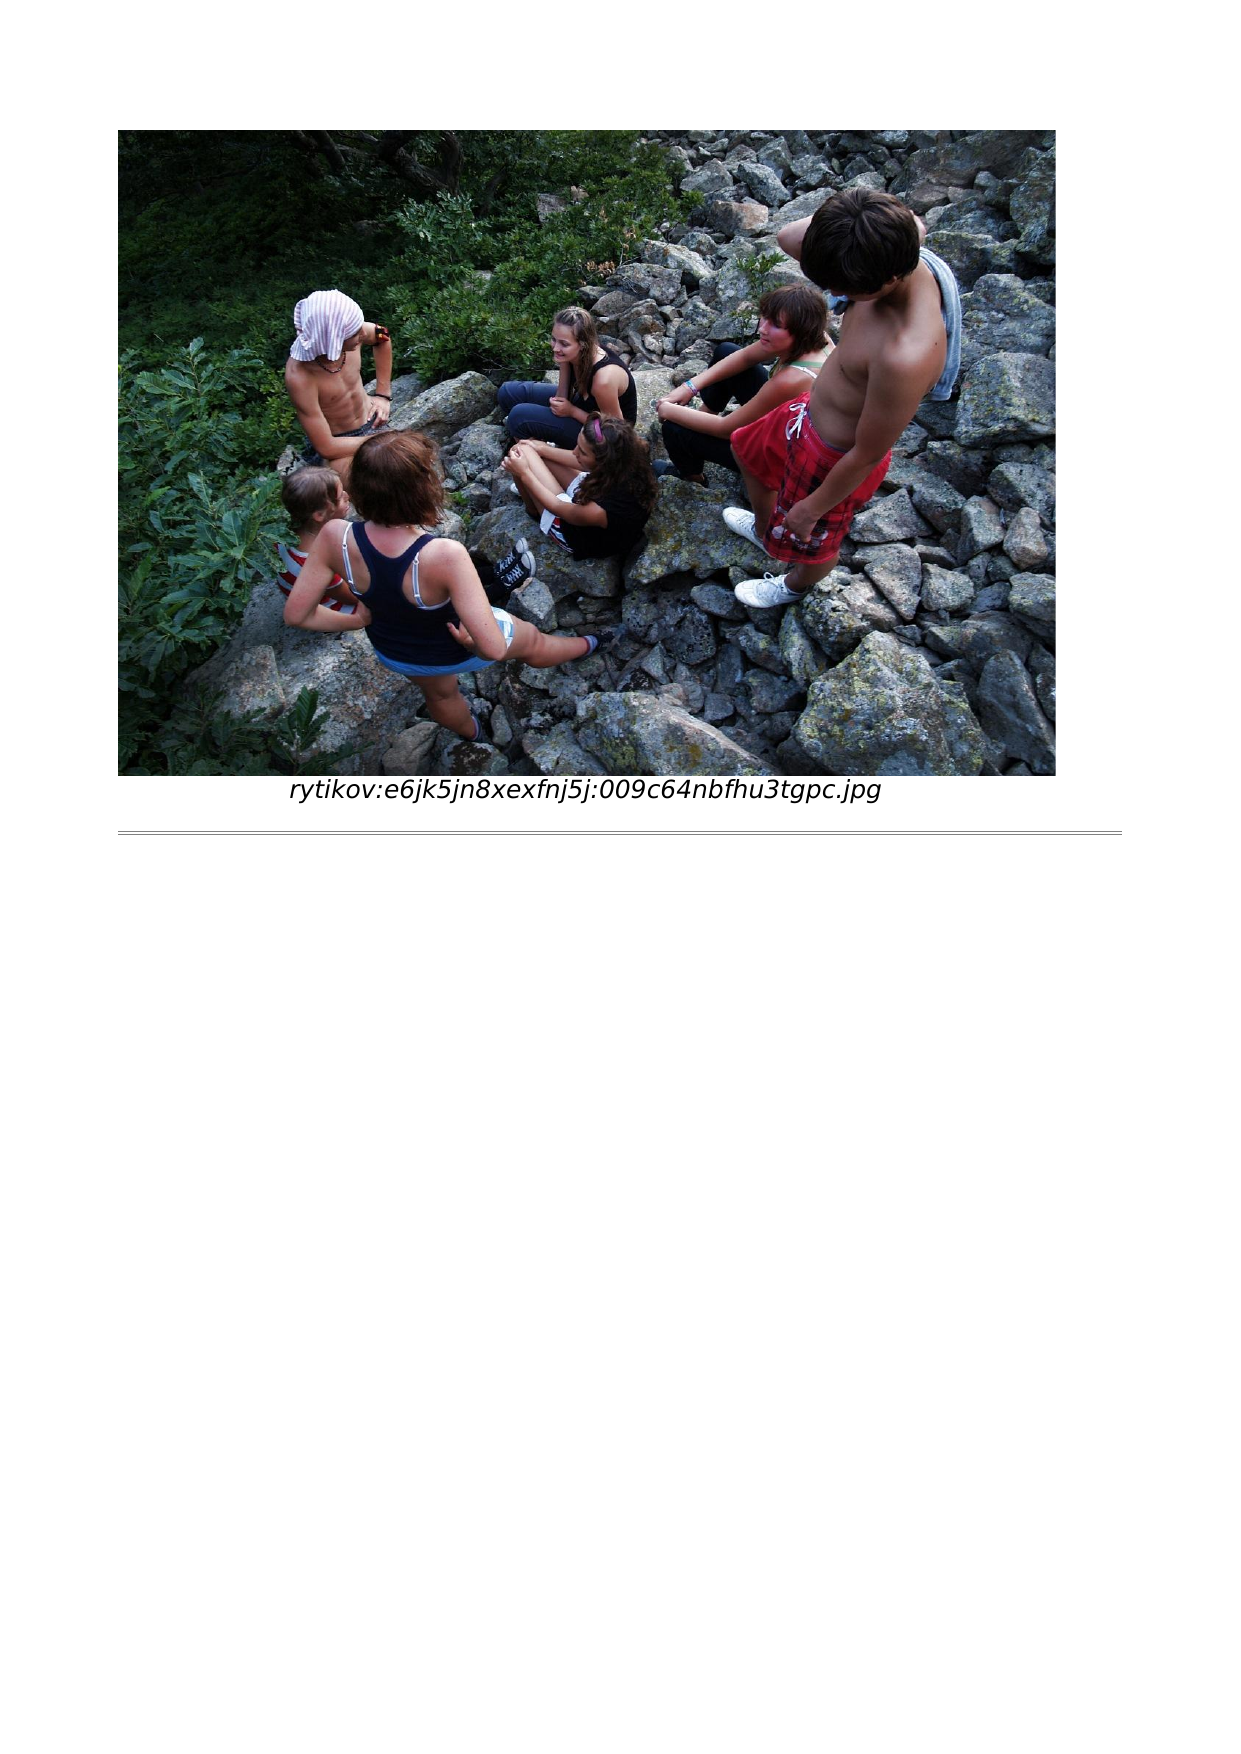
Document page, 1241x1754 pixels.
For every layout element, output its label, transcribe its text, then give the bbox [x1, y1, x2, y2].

picture [118, 130, 1056, 776]
text rytikov:e6jk5jn8xexfnj5j:009c64nbfhu3tgpc.jpg [118, 776, 1056, 804]
